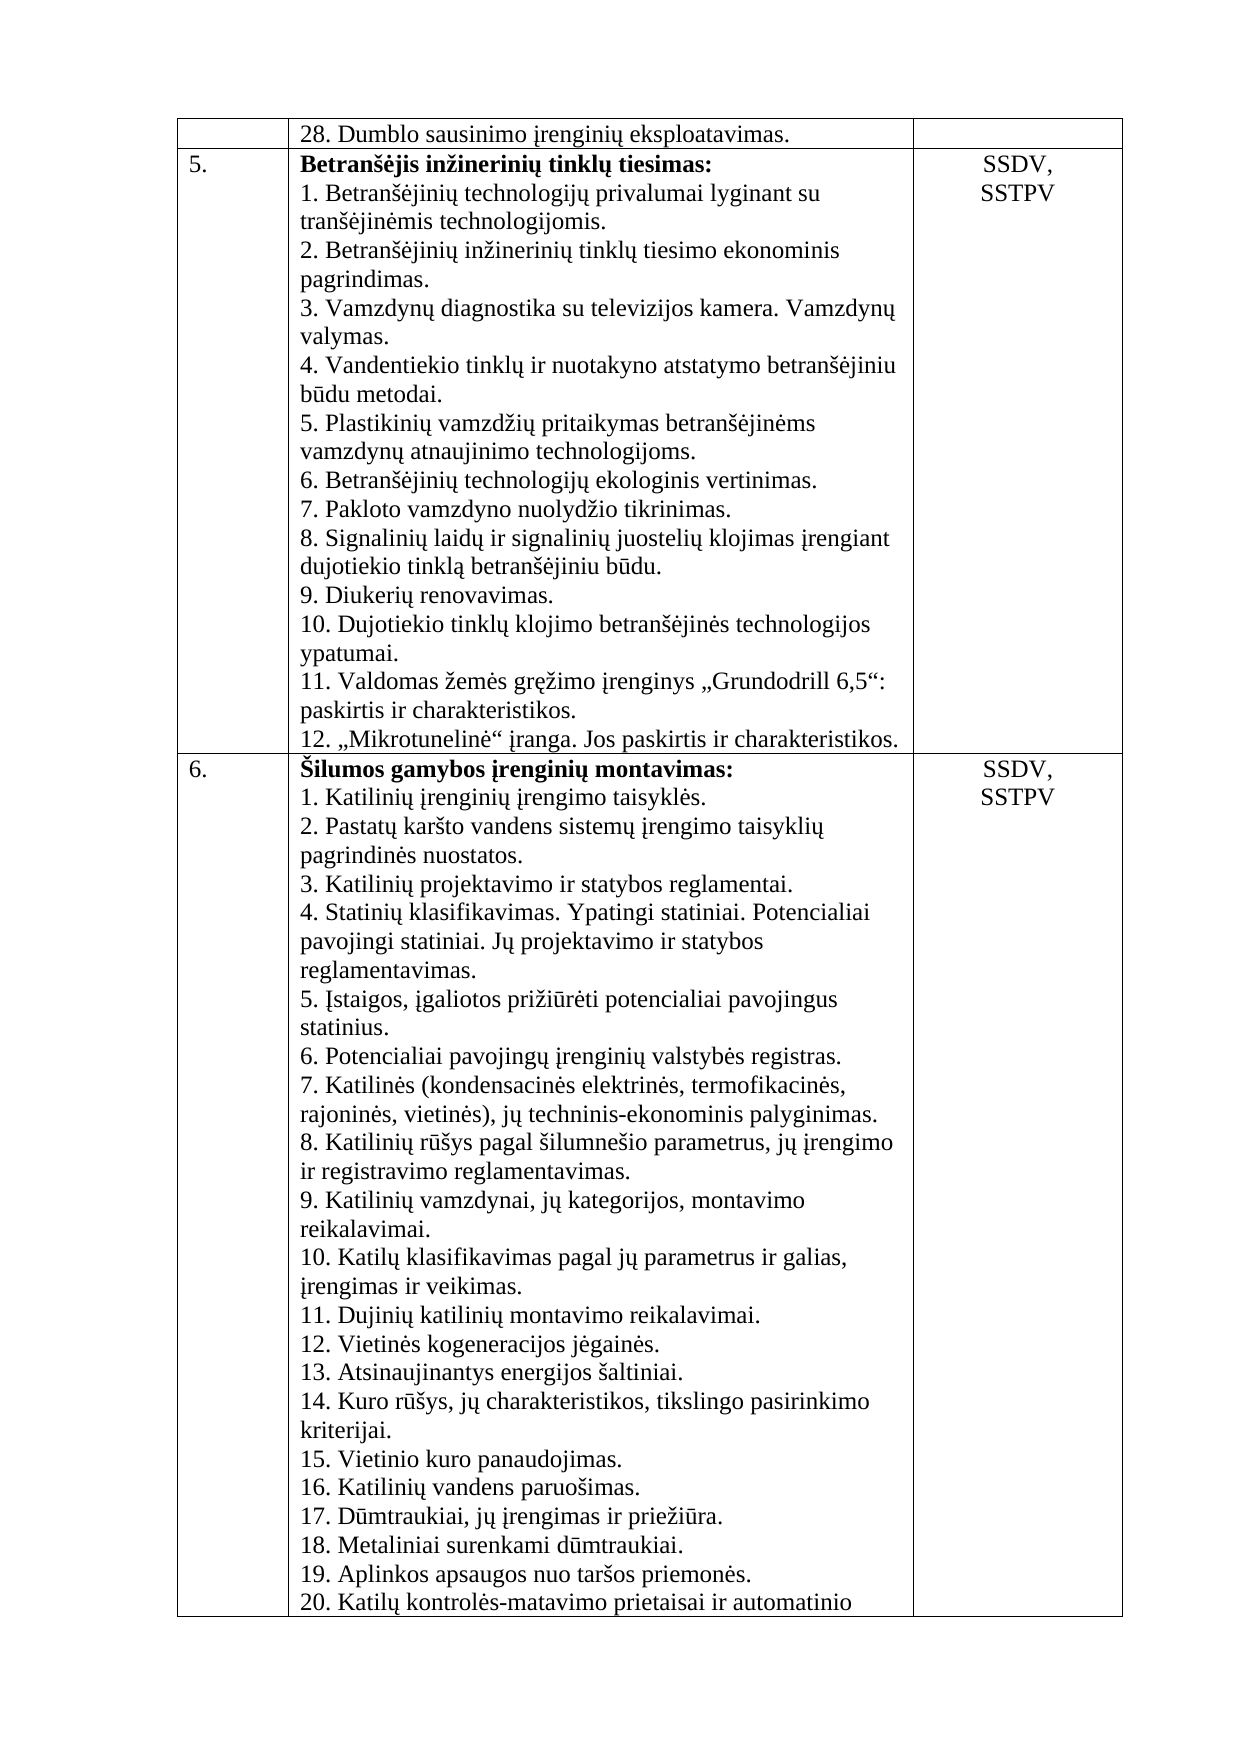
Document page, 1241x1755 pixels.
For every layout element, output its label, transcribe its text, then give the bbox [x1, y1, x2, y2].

table_cell 6. [178, 754, 288, 1616]
table_cell SSDV, SSTPV [914, 754, 1122, 1616]
table_cell Šilumos gamybos įrenginių montavimas: 1. Katilinių įrenginių įrengimo taisyklės. 2. Pastatų karšto vandens sistemų įrengimo taisyklių pagrindinės nuostatos. 3. Katilinių projektavimo ir statybos reglamentai. 4. Statinių klasifikavimas. Ypatingi statiniai. Potencialiai pavojingi statiniai. Jų projektavimo ir statybos reglamentavimas. 5. Įstaigos, įgaliotos prižiūrėti potencialiai pavojingus statinius. 6. Potencialiai pavojingų įrenginių valstybės registras. 7. Katilinės (kondensacinės elektrinės, termofikacinės, rajoninės, vietinės), jų techninis-ekonominis palyginimas. 8. Katilinių rūšys pagal šilumnešio parametrus, jų įrengimo ir registravimo reglamentavimas. 9. Katilinių vamzdynai, jų kategorijos, montavimo reikalavimai. 10. Katilų klasifikavimas pagal jų parametrus ir galias, įrengimas ir veikimas. 11. Dujinių katilinių montavimo reikalavimai. 12. Vietinės kogeneracijos jėgainės. 13. Atsinaujinantys energijos šaltiniai. 14. Kuro rūšys, jų charakteristikos, tikslingo pasirinkimo kriterijai. 15. Vietinio kuro panaudojimas. 16. Katilinių vandens paruošimas. 17. Dūmtraukiai, jų įrengimas ir priežiūra. 18. Metaliniai surenkami dūmtraukiai. 19. Aplinkos apsaugos nuo taršos priemonės. 20. Katilų kontrolės-matavimo prietaisai ir automatinio [289, 754, 913, 1616]
table_cell 28. Dumblo sausinimo įrenginių eksploatavimas. [289, 119, 913, 148]
table_cell [178, 119, 288, 148]
table_cell SSDV, SSTPV [914, 149, 1122, 753]
table_cell 5. [178, 149, 288, 753]
table_cell Betranšėjis inžinerinių tinklų tiesimas: 1. Betranšėjinių technologijų privalumai lyginant su tranšėjinėmis technologijomis. 2. Betranšėjinių inžinerinių tinklų tiesimo ekonominis pagrindimas. 3. Vamzdynų diagnostika su televizijos kamera. Vamzdynų valymas. 4. Vandentiekio tinklų ir nuotakyno atstatymo betranšėjiniu būdu metodai. 5. Plastikinių vamzdžių pritaikymas betranšėjinėms vamzdynų atnaujinimo technologijoms. 6. Betranšėjinių technologijų ekologinis vertinimas. 7. Pakloto vamzdyno nuolydžio tikrinimas. 8. Signalinių laidų ir signalinių juostelių klojimas įrengiant dujotiekio tinklą betranšėjiniu būdu. 9. Diukerių renovavimas. 10. Dujotiekio tinklų klojimo betranšėjinės technologijos ypatumai. 11. Valdomas žemės gręžimo įrenginys „Grundodrill 6,5“: paskirtis ir charakteristikos. 12. „Mikrotunelinė“ įranga. Jos paskirtis ir charakteristikos. [289, 149, 913, 753]
table_cell [914, 119, 1122, 148]
